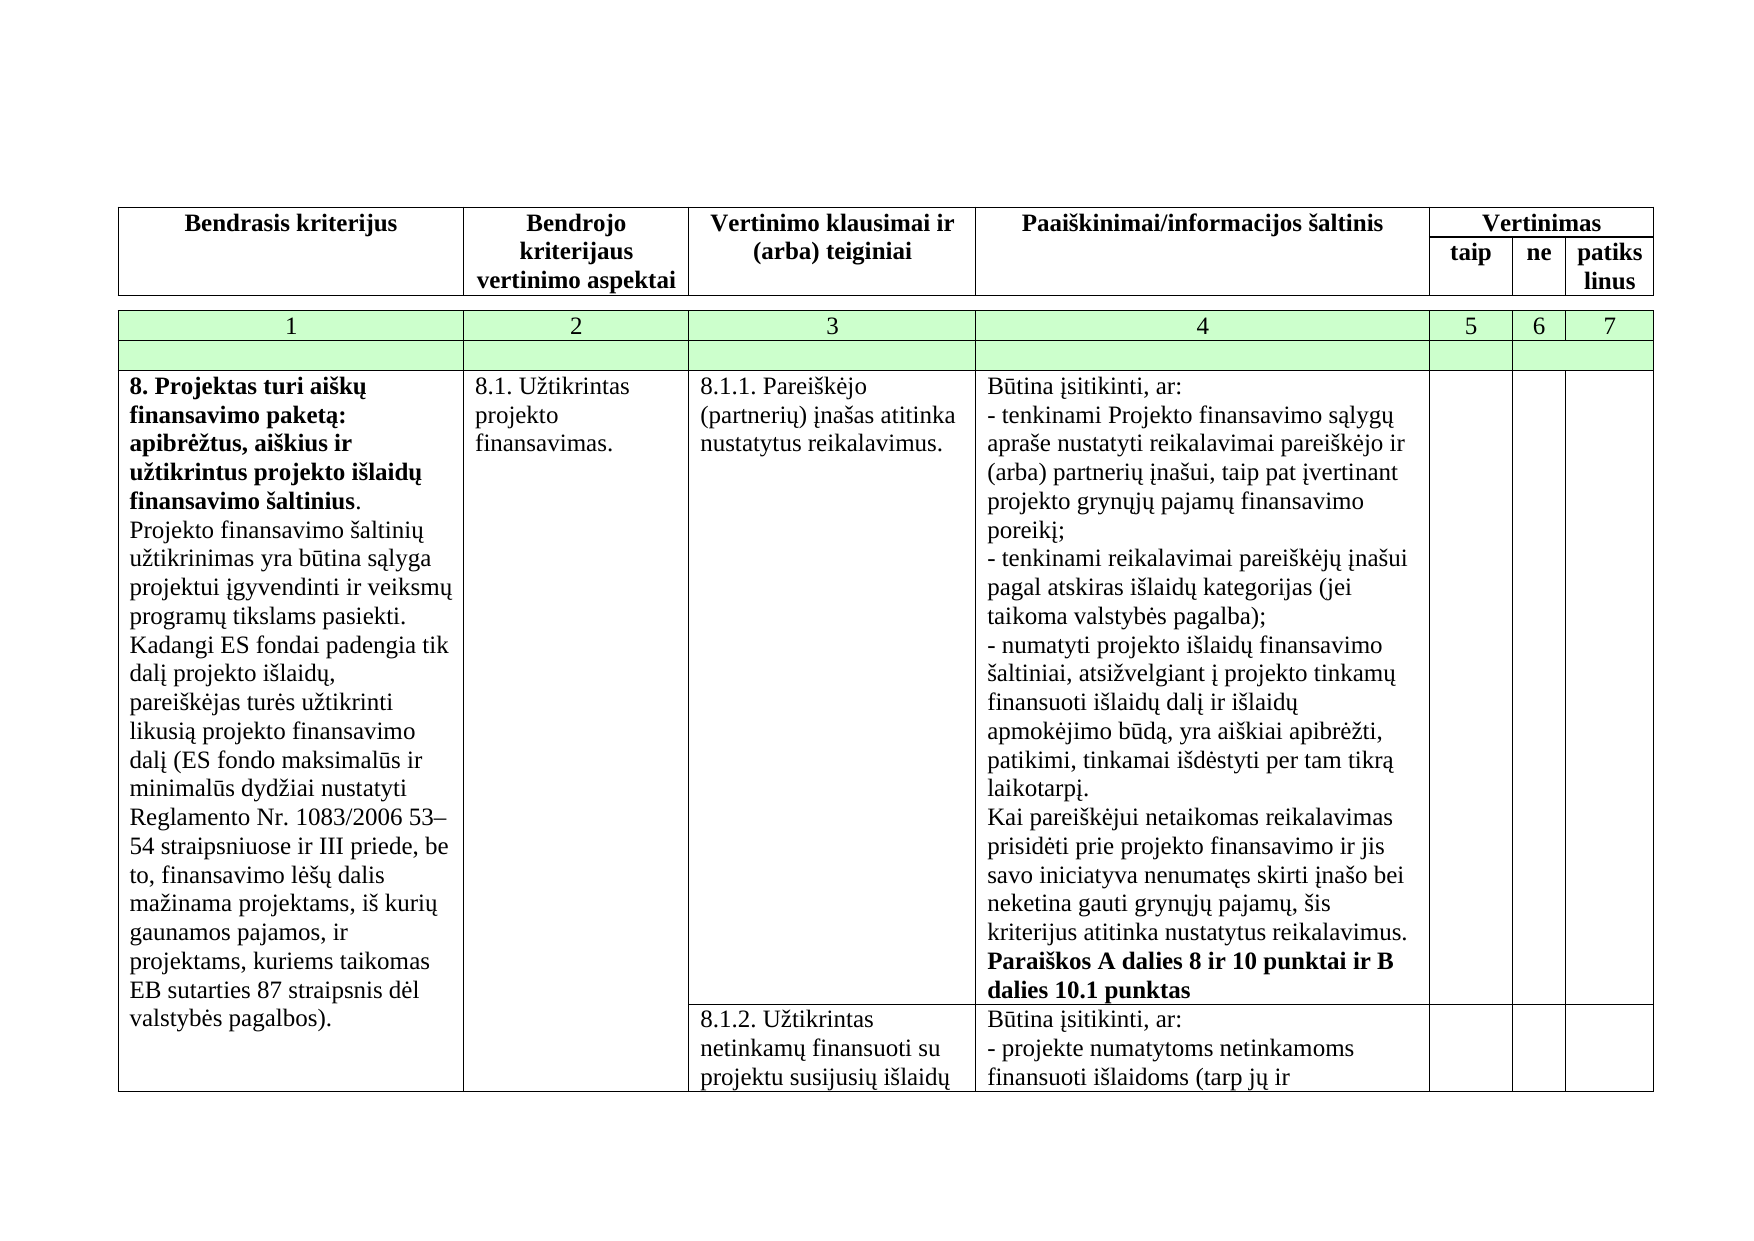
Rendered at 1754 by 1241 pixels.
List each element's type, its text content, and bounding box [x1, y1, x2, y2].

table_cell 8.1.2. Užtikrintas netinkamų finansuoti su projektu susijusių išlaidų [689, 1005, 975, 1091]
table_cell Būtina įsitikinti, ar: - tenkinami Projekto finansavimo sąlygų apraše nustatyti reikalavimai pareiškėjo ir (arba) partnerių įnašui, taip pat įvertinant projekto grynųjų pajamų finansavimo poreikį; - tenkinami reikalavimai pareiškėjų įnašui pagal atskiras išlaidų kategorijas (jei taikoma valstybės pagalba); - numatyti projekto išlaidų finansavimo šaltiniai, atsižvelgiant į projekto tinkamų finansuoti išlaidų dalį ir išlaidų apmokėjimo būdą, yra aiškiai apibrėžti, patikimi, tinkamai išdėstyti per tam tikrą laikotarpį. Kai pareiškėjui netaikomas reikalavimas prisidėti prie projekto finansavimo ir jis savo iniciatyva nenumatęs skirti įnašo bei neketina gauti grynųjų pajamų, šis kriterijus atitinka nustatytus reikalavimus. Paraiškos A dalies 8 ir 10 punktai ir B dalies 10.1 punktas [976, 371, 1429, 1003]
table_cell [689, 296, 976, 310]
table_cell [1513, 1005, 1565, 1091]
table_cell [464, 341, 688, 370]
table_cell 3 [689, 311, 975, 340]
table_cell 5 [1430, 311, 1512, 340]
table_cell ne [1513, 238, 1565, 295]
table_header Vertinimas [1430, 208, 1653, 236]
table_cell [1566, 371, 1653, 1003]
table_cell taip [1430, 238, 1512, 295]
table_cell 6 [1513, 311, 1565, 340]
table_cell [118, 296, 464, 310]
table_cell 8.1. Užtikrintas projekto finansavimas. [464, 371, 688, 1091]
table_cell 8. Projektas turi aiškų finansavimo paketą: apibrėžtus, aiškius ir užtikrintus projekto išlaidų finansavimo šaltinius. Projekto finansavimo šaltinių užtikrinimas yra būtina sąlyga projektui įgyvendinti ir veiksmų programų tikslams pasiekti. Kadangi ES fondai padengia tik dalį projekto išlaidų, pareiškėjas turės užtikrinti likusią projekto finansavimo dalį (ES fondo maksimalūs ir minimalūs dydžiai nustatyti Reglamento Nr. 1083/2006 53–54 straipsniuose ir III priede, be to, finansavimo lėšų dalis mažinama projektams, iš kurių gaunamos pajamos, ir projektams, kuriems taikomas EB sutarties 87 straipsnis dėl valstybės pagalbos). [119, 371, 463, 1091]
table_cell [1513, 371, 1565, 1003]
table_cell 1 [119, 311, 463, 340]
table_cell [1566, 296, 1653, 310]
table_header Bendrasis kriterijus [119, 208, 463, 295]
table_cell [976, 296, 1429, 310]
table_cell 7 [1566, 311, 1653, 340]
table_header Bendrojo kriterijaus vertinimo aspektai [464, 208, 688, 295]
table_cell [1566, 1005, 1653, 1091]
table_cell [689, 341, 975, 370]
table_cell 4 [976, 311, 1429, 340]
table_cell [1430, 371, 1512, 1003]
table_cell [464, 296, 689, 310]
table_cell [1513, 341, 1653, 370]
table_cell [1430, 1005, 1512, 1091]
table_cell [1512, 296, 1566, 310]
table_cell patikslinus [1566, 238, 1653, 295]
table_cell [1430, 341, 1512, 370]
table_cell Būtina įsitikinti, ar: - projekte numatytoms netinkamoms finansuoti išlaidoms (tarp jų ir [976, 1005, 1429, 1091]
table_cell 2 [464, 311, 688, 340]
table_cell [1429, 296, 1512, 310]
table_header Vertinimo klausimai ir (arba) teiginiai [689, 208, 975, 295]
table_cell 8.1.1. Pareiškėjo (partnerių) įnašas atitinka nustatytus reikalavimus. [689, 371, 975, 1003]
table_header Paaiškinimai/informacijos šaltinis [976, 208, 1429, 295]
table_cell [976, 341, 1429, 370]
table_cell [119, 341, 463, 370]
